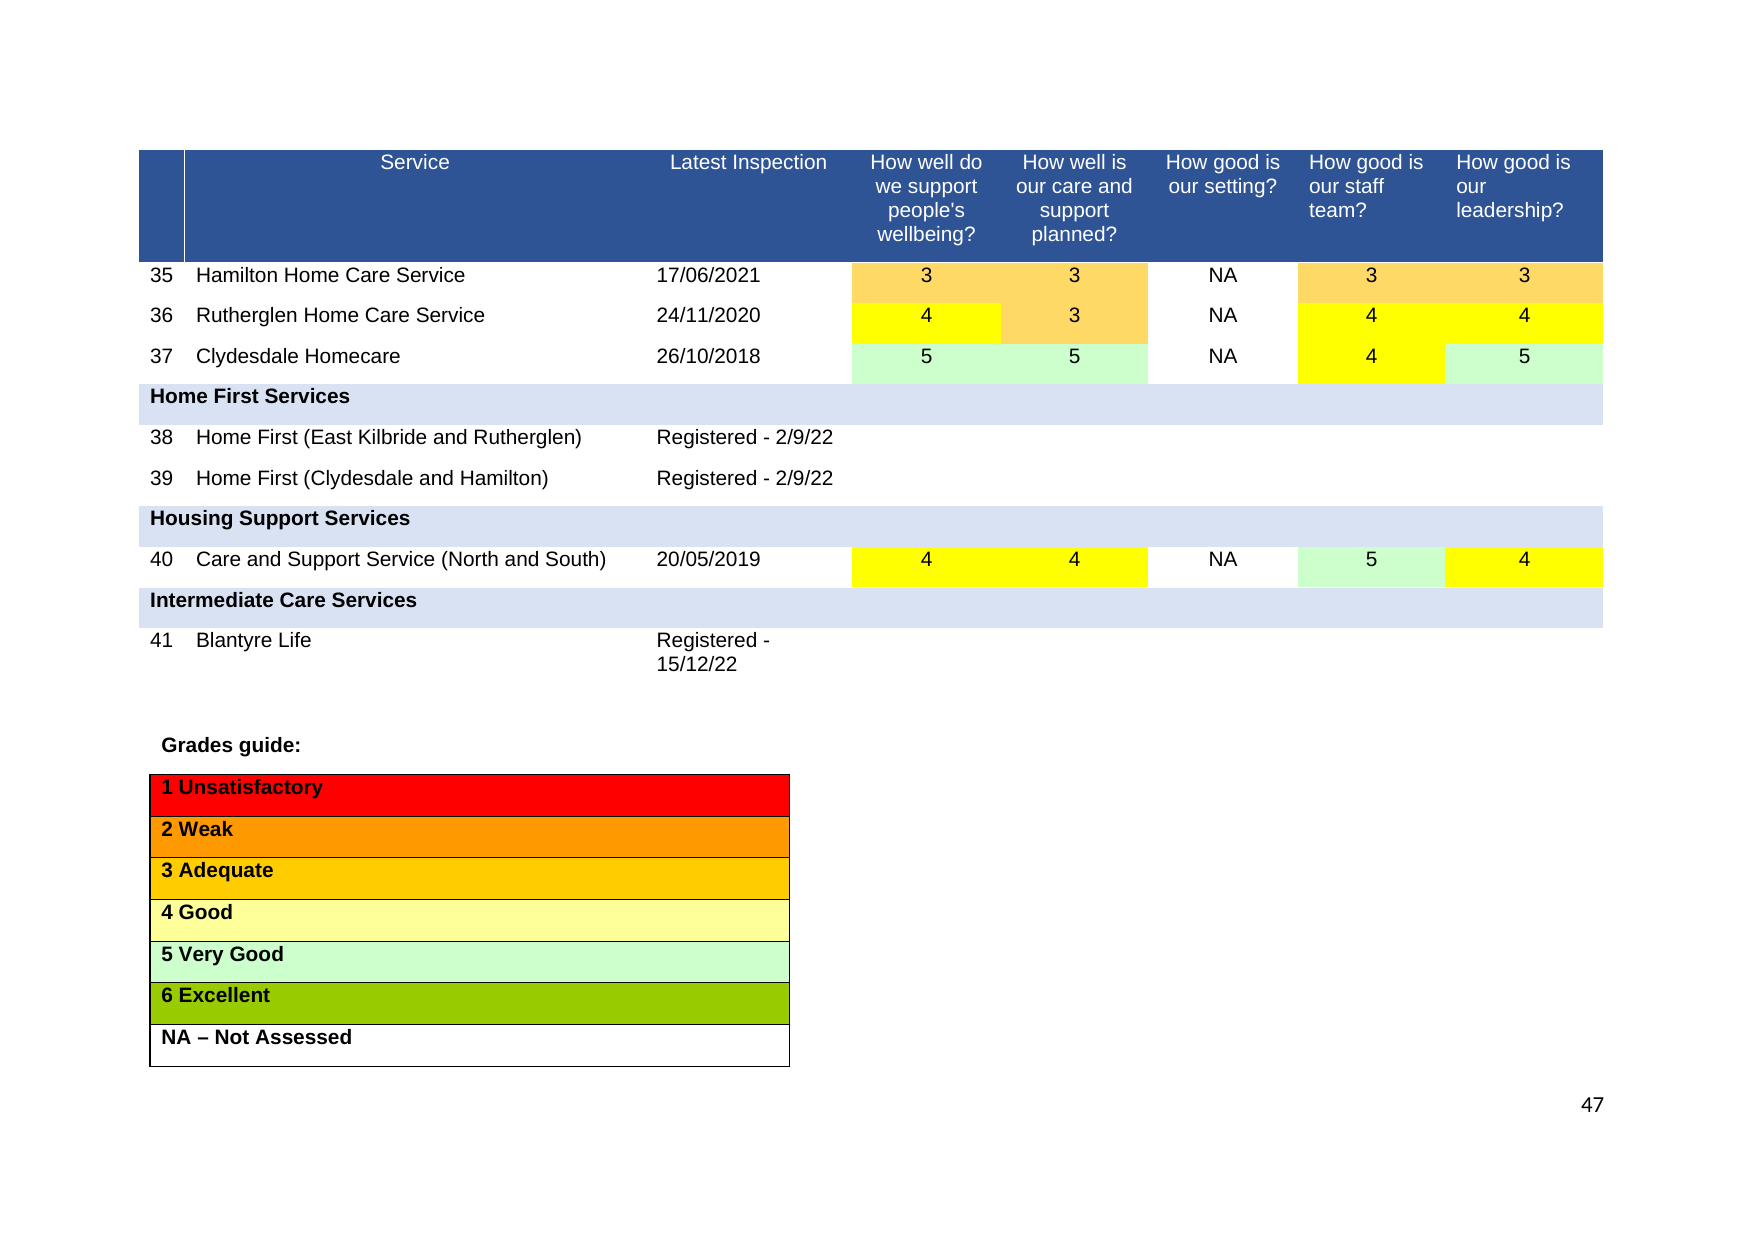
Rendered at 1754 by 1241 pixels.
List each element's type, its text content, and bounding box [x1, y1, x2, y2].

table_cell [1298, 628, 1445, 693]
table_cell 1 Unsatisfactory [151, 775, 789, 816]
table_cell 24/11/2020 [645, 303, 852, 344]
table_cell [789, 733, 1615, 774]
table_cell Registered - 2/9/22 [645, 425, 852, 466]
table_cell Home First (Clydesdale and Hamilton) [185, 466, 645, 506]
table_cell Housing Support Services [139, 506, 1603, 547]
table_cell [139, 693, 184, 733]
table_cell 26/10/2018 [645, 344, 852, 384]
table_cell [790, 899, 1615, 941]
table_cell Intermediate Care Services [139, 588, 1603, 628]
table_cell NA [1148, 263, 1298, 303]
table_cell [1604, 506, 1615, 547]
table_cell [790, 774, 1615, 816]
table_cell [1445, 628, 1603, 693]
table_header [139, 150, 184, 262]
table_cell Registered - 2/9/22 [645, 466, 852, 506]
table_cell 20/05/2019 [645, 547, 852, 587]
table_cell 39 [139, 466, 184, 506]
table_cell Registered - 15/12/22 [645, 628, 852, 693]
table_cell 5 [1445, 344, 1603, 384]
table_cell 3 Adequate [151, 858, 789, 899]
table_cell [1604, 303, 1615, 344]
table_cell NA [1148, 547, 1298, 587]
table_cell [1298, 466, 1445, 506]
table_cell [790, 982, 1615, 1024]
table_cell [185, 693, 645, 733]
table_cell [790, 941, 1615, 982]
table_cell 5 [1001, 344, 1148, 384]
table_cell 4 [1298, 303, 1445, 344]
table_cell [1148, 466, 1298, 506]
table_cell [1148, 628, 1298, 693]
table_cell [1445, 425, 1603, 466]
table_cell 35 [139, 263, 184, 303]
table_cell Home First Services [139, 384, 1603, 425]
table_cell [852, 466, 1001, 506]
table_header How well do we support people's wellbeing? [852, 150, 1001, 262]
table_cell 4 [1001, 547, 1148, 587]
table_cell 3 [852, 263, 1001, 303]
table_cell 4 [1445, 547, 1603, 587]
table_cell Clydesdale Homecare [185, 344, 645, 384]
table_cell [790, 816, 1615, 857]
table_cell 37 [139, 344, 184, 384]
table_cell Blantyre Life [185, 628, 645, 693]
table_cell [1604, 693, 1615, 733]
table_cell [1445, 693, 1603, 733]
table_cell [1604, 425, 1615, 466]
table_cell NA [1148, 344, 1298, 384]
table_cell 4 [1445, 303, 1603, 344]
table_header How good is our leadership? [1445, 150, 1603, 262]
table_cell 5 [852, 344, 1001, 384]
table_cell 3 [1445, 263, 1603, 303]
table_cell [139, 899, 149, 941]
table_header [1604, 150, 1615, 262]
table_cell 3 [1298, 263, 1445, 303]
table_cell [1604, 547, 1615, 587]
table_cell 17/06/2021 [645, 263, 852, 303]
table_cell [852, 693, 1001, 733]
table_cell 4 [1298, 344, 1445, 384]
table_cell NA – Not Assessed [151, 1025, 789, 1066]
table_header How well is our care and support planned? [1001, 150, 1148, 262]
table_cell 36 [139, 303, 184, 344]
table_cell 41 [139, 628, 184, 693]
table_cell 4 [852, 547, 1001, 587]
table_cell [1001, 425, 1148, 466]
table_cell [139, 1024, 149, 1066]
table_cell 3 [1001, 263, 1148, 303]
table_cell [790, 1024, 1615, 1066]
table_cell [645, 693, 852, 733]
table_cell [139, 982, 149, 1024]
table_cell Hamilton Home Care Service [185, 263, 645, 303]
table_cell 6 Excellent [151, 983, 789, 1024]
table_cell [1001, 466, 1148, 506]
table_cell 4 Good [151, 900, 789, 941]
table_cell [790, 857, 1615, 899]
table_cell Care and Support Service (North and South) [185, 547, 645, 587]
table_cell [852, 628, 1001, 693]
table_cell [139, 816, 149, 857]
table_cell 3 [1001, 303, 1148, 344]
table_cell [139, 857, 149, 899]
table_cell [1604, 466, 1615, 506]
table_cell [1604, 588, 1615, 628]
table_cell [1001, 628, 1148, 693]
table_cell [1298, 693, 1445, 733]
table_cell Rutherglen Home Care Service [185, 303, 645, 344]
table_header Latest Inspection [645, 150, 852, 262]
table_cell 5 Very Good [151, 942, 789, 982]
table_cell 5 [1298, 547, 1445, 587]
table_header How good is our setting? [1148, 150, 1298, 262]
table_cell [1445, 466, 1603, 506]
table_cell [1604, 263, 1615, 303]
table_cell [852, 425, 1001, 466]
table_header Service [185, 150, 645, 262]
table_cell 40 [139, 547, 184, 587]
table_cell [1604, 628, 1615, 693]
table_cell 2 Weak [151, 817, 789, 857]
table_cell [139, 733, 150, 774]
table_cell [1148, 425, 1298, 466]
table_cell Home First (East Kilbride and Rutherglen) [185, 425, 645, 466]
table_cell [1298, 425, 1445, 466]
table_cell [139, 941, 149, 982]
table_cell Grades guide: [150, 733, 789, 774]
table_cell 38 [139, 425, 184, 466]
table_cell NA [1148, 303, 1298, 344]
table_cell [1604, 384, 1615, 425]
table_cell [1604, 344, 1615, 384]
table_cell [1001, 693, 1148, 733]
table_header How good is our staff team? [1298, 150, 1445, 262]
table_cell [1148, 693, 1298, 733]
table_cell 4 [852, 303, 1001, 344]
table_cell [139, 774, 149, 816]
